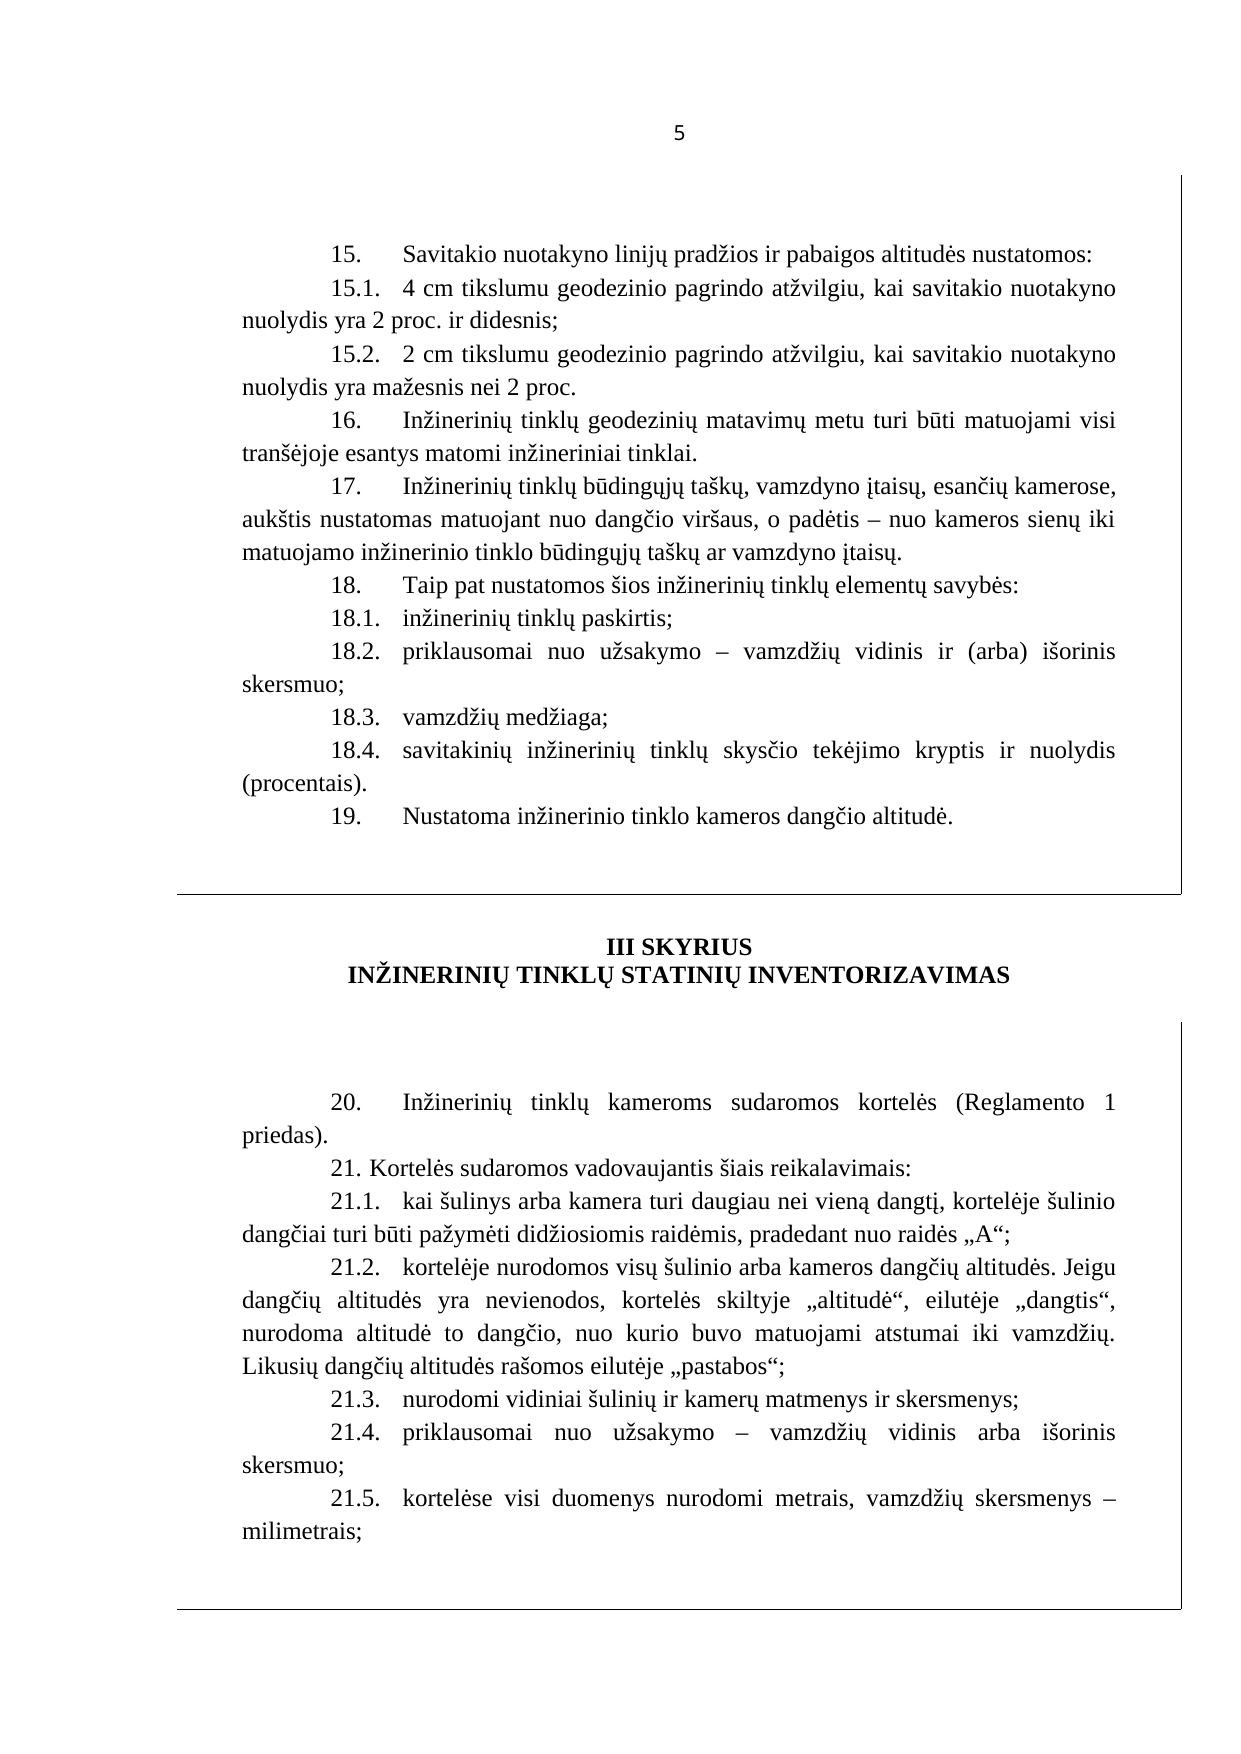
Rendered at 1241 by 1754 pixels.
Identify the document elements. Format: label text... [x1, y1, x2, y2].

text 18.4. savitakinių inžinerinių tinklų skysčio tekėjimo kryptis ir nuolydis (procentais). [177, 670, 1181, 736]
text 17. Inžinerinių tinklų būdingųjų taškų, vamzdyno įtaisų, esančių kamerose, aukštis nustatomas matuojant nuo dangčio viršaus, o padėtis – nuo kameros sienų iki matuojamo inžinerinio tinklo būdingųjų taškų ar vamzdyno įtaisų. [177, 406, 1181, 505]
text 15.1. 4 cm tikslumu geodezinio pagrindo atžvilgiu, kai savitakio nuotakyno nuolydis yra 2 proc. ir didesnis; [177, 208, 1181, 274]
text 21.1. kai šulinys arba kamera turi daugiau nei vieną dangtį, kortelėje šulinio dangčiai turi būti pažymėti didžiosiomis raidėmis, pradedant nuo raidės „A“; [177, 1121, 1181, 1187]
text 16. Inžinerinių tinklų geodezinių matavimų metu turi būti matuojami visi tranšėjoje esantys matomi inžineriniai tinklai. [177, 340, 1181, 406]
text 18. Taip pat nustatomos šios inžinerinių tinklų elementų savybės: [177, 505, 1181, 538]
text 21.5. kortelėse visi duomenys nurodomi metrais, vamzdžių skersmenys – milimetrais; [177, 1418, 1181, 1609]
text 15.2. 2 cm tikslumu geodezinio pagrindo atžvilgiu, kai savitakio nuotakyno nuolydis yra mažesnis nei 2 proc. [177, 274, 1181, 340]
text 20. Inžinerinių tinklų kameroms sudaromos kortelės (Reglamento 1 priedas). [177, 1022, 1181, 1088]
text 21.2. kortelėje nurodomos visų šulinio arba kameros dangčių altitudės. Jeigu dangčių altitudės yra nevienodos, kortelės skiltyje „altitudė“, eilutėje „dangtis“, nurodoma altitudė to dangčio, nuo kurio buvo matuojami atstumai iki vamzdžių. Likusių dangčių altitudės rašomos eilutėje „pastabos“; [177, 1187, 1181, 1319]
text INŽINERINIŲ TINKLŲ STATINIŲ INVENTORIZAVIMAS [177, 960, 1181, 989]
text 21. Kortelės sudaromos vadovaujantis šiais reikalavimais: [177, 1088, 1181, 1121]
text 19. Nustatoma inžinerinio tinklo kameros dangčio altitudė. [177, 736, 1181, 894]
text 18.1. inžinerinių tinklų paskirtis; [177, 538, 1181, 571]
text 21.4. priklausomai nuo užsakymo – vamzdžių vidinis arba išorinis skersmuo; [177, 1352, 1181, 1418]
text 15. Savitakio nuotakyno linijų pradžios ir pabaigos altitudės nustatomos: [177, 175, 1181, 208]
text III SKYRIUS [177, 932, 1181, 960]
text 18.3. vamzdžių medžiaga; [177, 637, 1181, 670]
text 21.3. nurodomi vidiniai šulinių ir kamerų matmenys ir skersmenys; [177, 1319, 1181, 1352]
text 18.2. priklausomai nuo užsakymo – vamzdžių vidinis ir (arba) išorinis skersmuo; [177, 571, 1181, 637]
